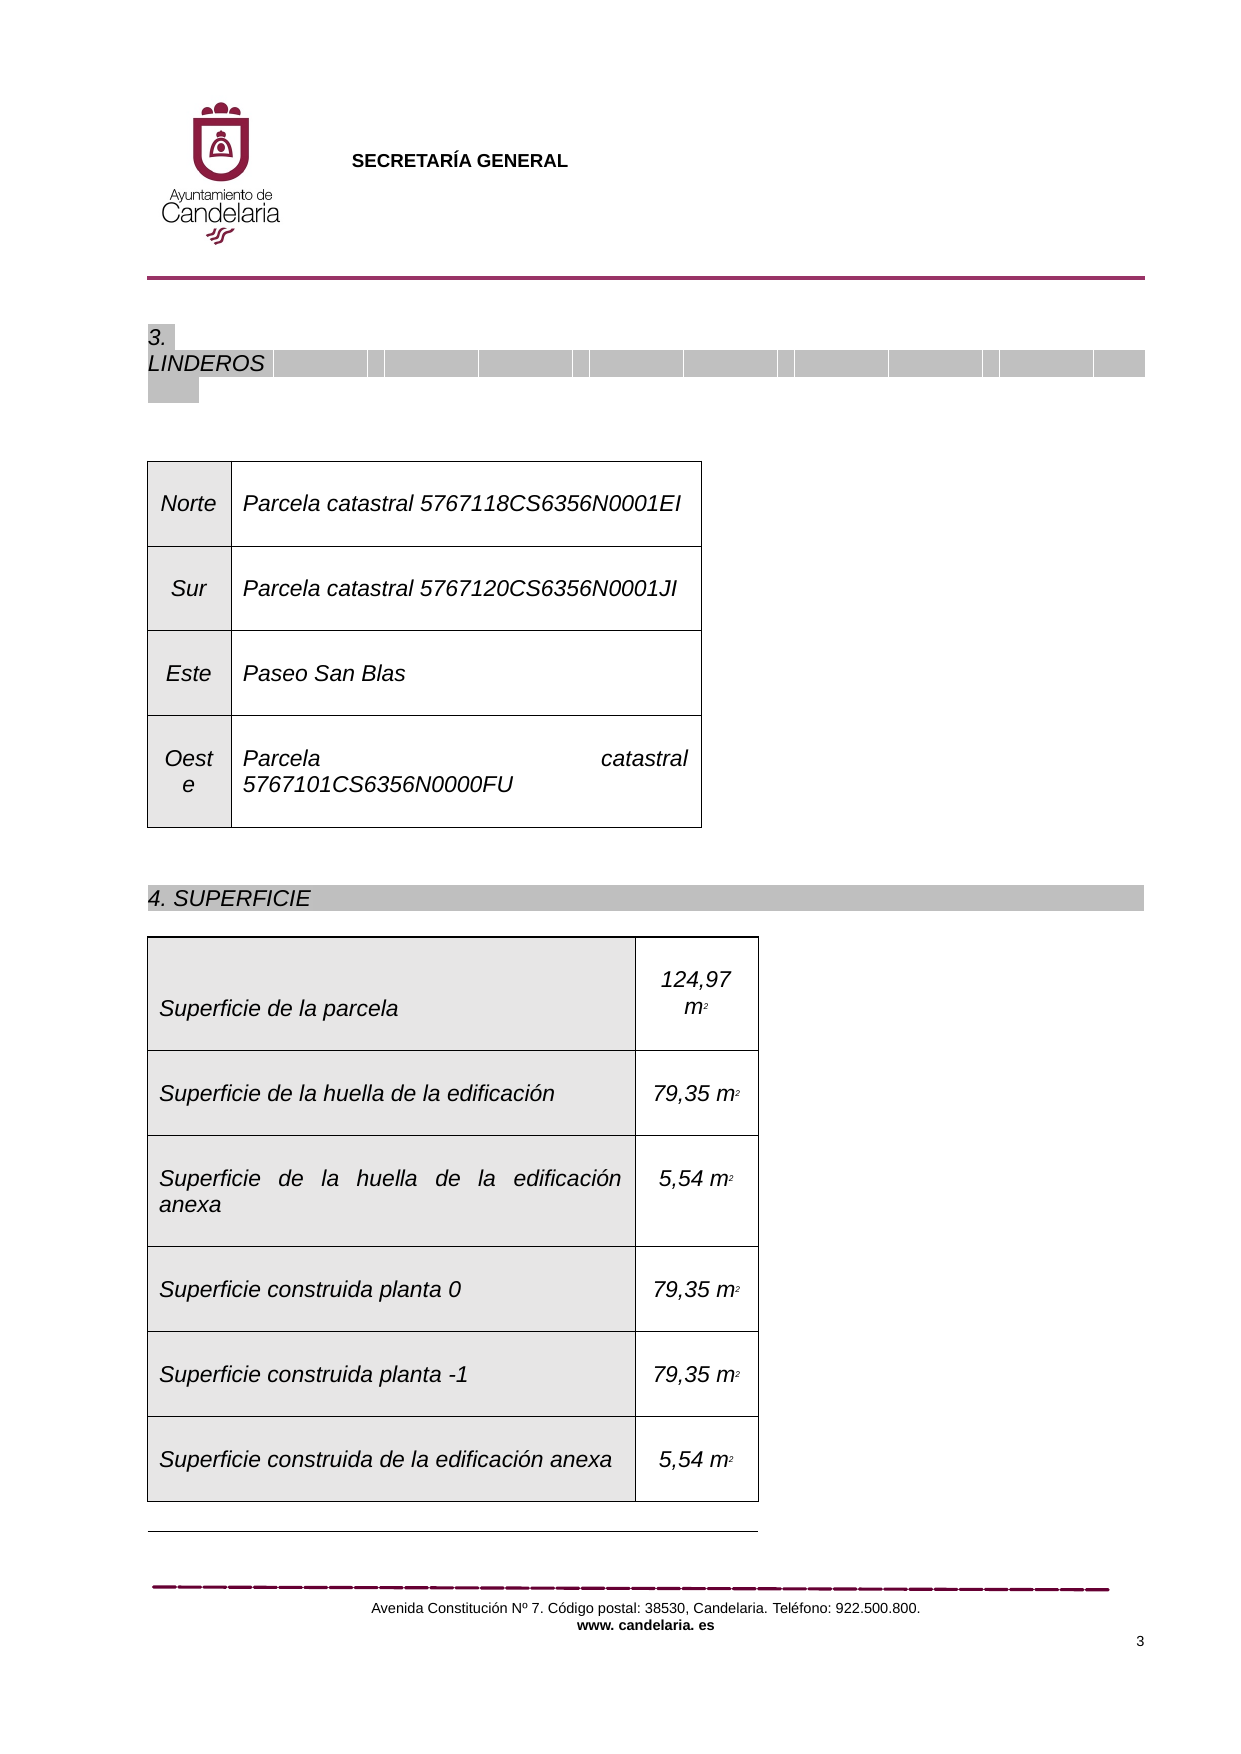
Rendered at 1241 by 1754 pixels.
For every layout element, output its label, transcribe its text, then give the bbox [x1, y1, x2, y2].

table_cell Superficie de la huella de la edificación [148, 1051, 635, 1135]
table_cell Parcela catastral 5767101CS6356N0000FU [232, 716, 701, 827]
table_header Norte [148, 462, 231, 546]
table_header Superficie de la parcela [148, 938, 635, 1050]
table_cell [635, 1532, 758, 1561]
table_cell Superficie de la huella de la edificación anexa [148, 1136, 635, 1246]
table_header Parcela catastral 5767118CS6356N0001EI [232, 462, 701, 546]
table_cell [148, 1532, 635, 1561]
table_cell Superficie construida de la edificación anexa [148, 1417, 635, 1501]
table_cell [148, 1502, 635, 1531]
table_cell 5,54 m2 [636, 1417, 758, 1501]
table_cell 79,35 m2 [636, 1247, 758, 1331]
table_cell Oeste [148, 716, 231, 827]
text 3. LINDEROS [148, 295, 1144, 403]
table_cell [635, 1502, 758, 1531]
text 4. SUPERFICIE [148, 885, 1144, 911]
table_cell Parcela catastral 5767120CS6356N0001JI [232, 547, 701, 630]
table_cell 79,35 m2 [636, 1332, 758, 1416]
table_cell 79,35 m2 [636, 1051, 758, 1135]
table_cell Superficie construida planta -1 [148, 1332, 635, 1416]
table_header 124,97 m2 [636, 938, 758, 1050]
table_cell Superficie construida planta 0 [148, 1247, 635, 1331]
table_cell Paseo San Blas [232, 631, 701, 715]
table_cell Sur [148, 547, 231, 630]
table_cell Este [148, 631, 231, 715]
table_cell 5,54 m2 [636, 1136, 758, 1246]
